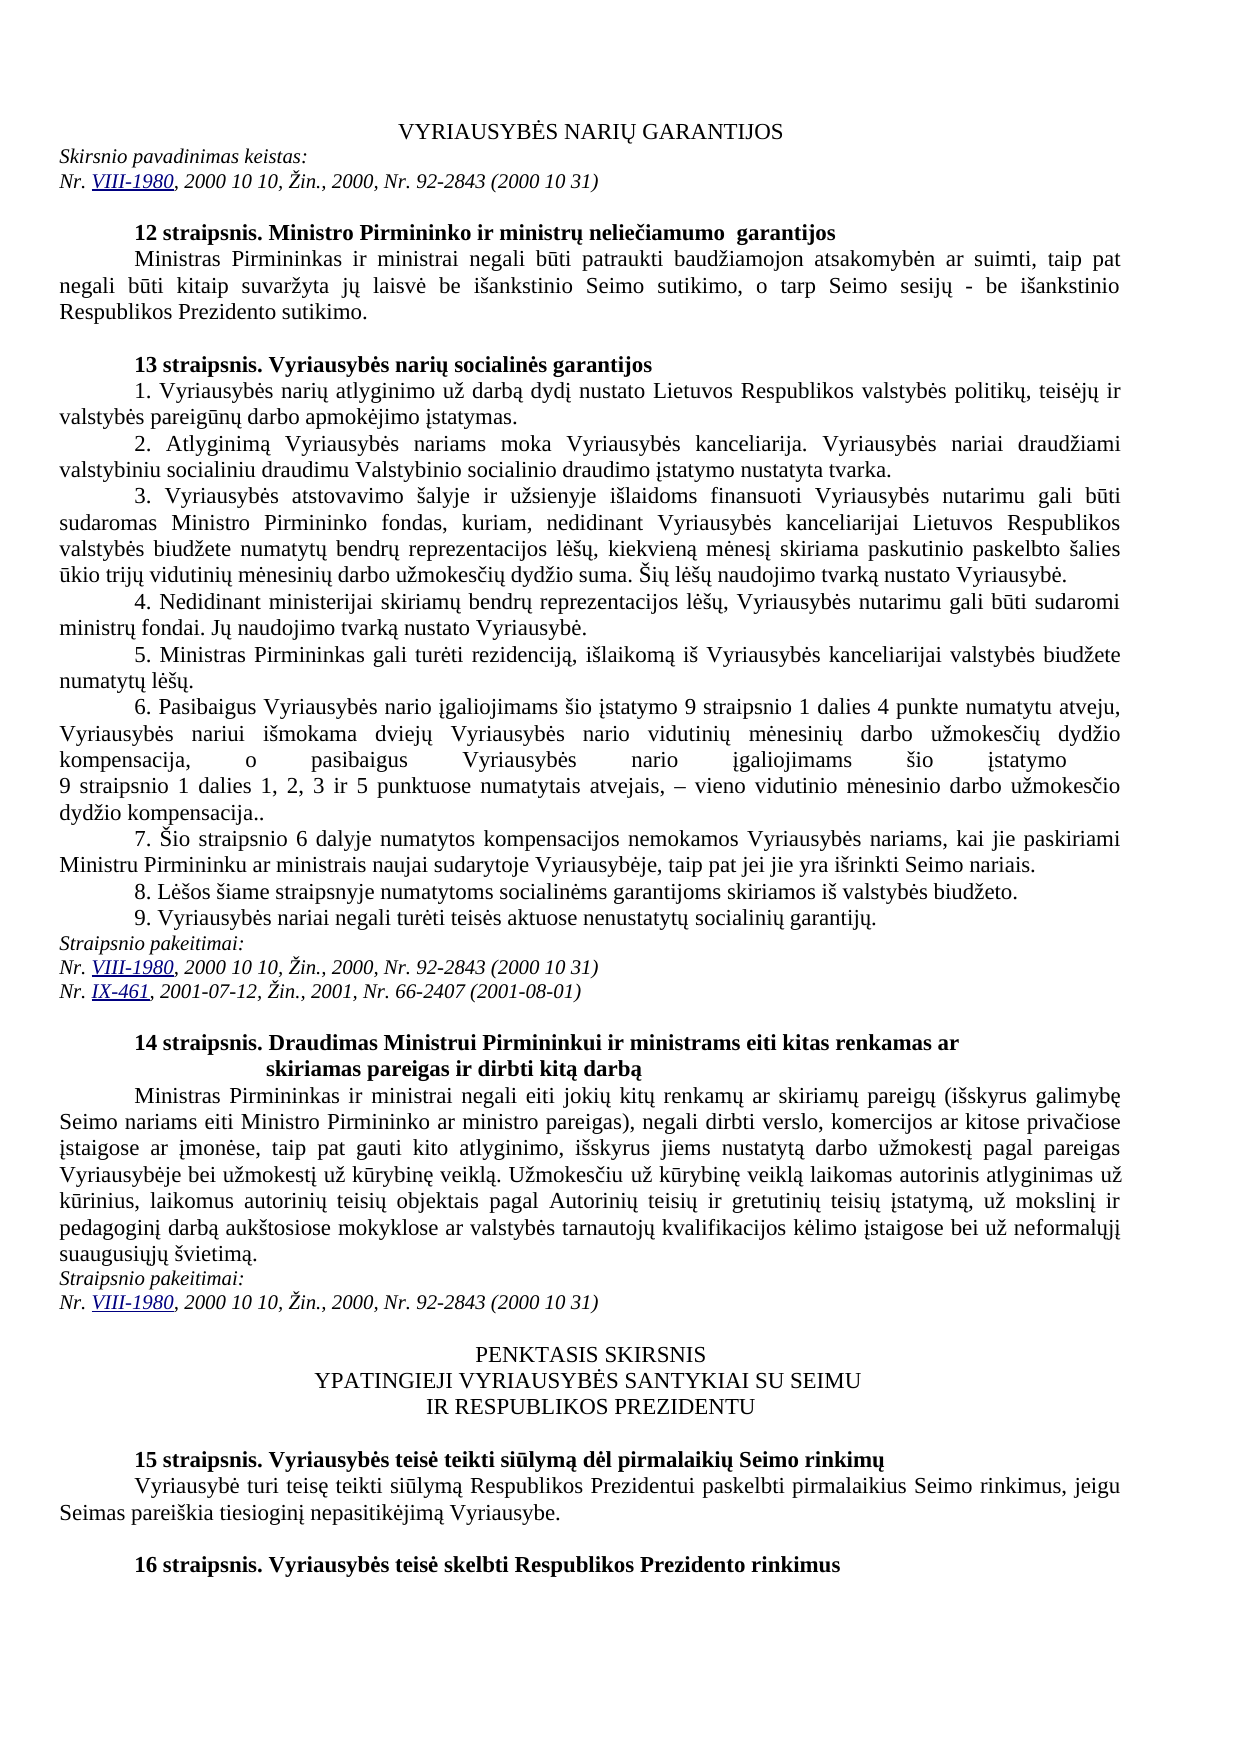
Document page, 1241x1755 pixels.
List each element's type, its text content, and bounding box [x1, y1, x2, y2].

text 2. Atlyginimą Vyriausybės nariams moka Vyriausybės kanceliarija. Vyriausybės nariai draudžiami valstybiniu socialiniu draudimu Valstybinio socialinio draudimo įstatymo nustatyta tvarka. [59, 430, 1122, 482]
text Vyriausybė turi teisę teikti siūlymą Respublikos Prezidentui paskelbti pirmalaikius Seimo rinkimus, jeigu Seimas pareiškia tiesioginį nepasitikėjimą Vyriausybe. [59, 1472, 1122, 1525]
text Nr. VIII-1980, 2000 10 10, Žin., 2000, Nr. 92-2843 (2000 10 31) [59, 1290, 1122, 1314]
text 16 straipsnis. Vyriausybės teisė skelbti Respublikos Prezidento rinkimus [59, 1552, 1122, 1578]
text 13 straipsnis. Vyriausybės narių socialinės garantijos [59, 351, 1122, 377]
text 15 straipsnis. Vyriausybės teisė teikti siūlymą dėl pirmalaikių Seimo rinkimų [59, 1446, 1122, 1472]
text VYRIAUSYBĖS NARIŲ GARANTIJOS [59, 118, 1122, 144]
text Nr. VIII-1980, 2000 10 10, Žin., 2000, Nr. 92-2843 (2000 10 31) [59, 954, 1122, 979]
text 8. Lėšos šiame straipsnyje numatytoms socialinėms garantijoms skiriamos iš valstybės biudžeto. [59, 878, 1122, 904]
text 9. Vyriausybės nariai negali turėti teisės aktuose nenustatytų socialinių garantijų. [59, 904, 1122, 931]
text 6. Pasibaigus Vyriausybės nario įgaliojimams šio įstatymo 9 straipsnio 1 dalies 4 punkte numatytu atveju, Vyriausybės nariui išmokama dviejų Vyriausybės nario vidutinių mėnesinių darbo užmokesčių dydžio kompensacija, o pasibaigus Vyriausybės nario įgaliojimams šio įstatymo 9 straipsnio 1 dalies 1, 2, 3 ir 5 punktuose numatytais atvejais, – vieno vidutinio mėnesinio darbo užmokesčio dydžio kompensacija.. [59, 693, 1122, 825]
text 4. Nedidinant ministerijai skiriamų bendrų reprezentacijos lėšų, Vyriausybės nutarimu gali būti sudaromi ministrų fondai. Jų naudojimo tvarką nustato Vyriausybė. [59, 588, 1122, 641]
text 3. Vyriausybės atstovavimo šalyje ir užsienyje išlaidoms finansuoti Vyriausybės nutarimu gali būti sudaromas Ministro Pirmininko fondas, kuriam, nedidinant Vyriausybės kanceliarijai Lietuvos Respublikos valstybės biudžete numatytų bendrų reprezentacijos lėšų, kiekvieną mėnesį skiriama paskutinio paskelbto šalies ūkio trijų vidutinių mėnesinių darbo užmokesčių dydžio suma. Šių lėšų naudojimo tvarką nustato Vyriausybė. [59, 482, 1122, 588]
text Skirsnio pavadinimas keistas: [59, 144, 1122, 168]
text IR RESPUBLIKOS PREZIDENTU [59, 1393, 1122, 1420]
text 5. Ministras Pirmininkas gali turėti rezidenciją, išlaikomą iš Vyriausybės kanceliarijai valstybės biudžete numatytų lėšų. [59, 641, 1122, 693]
text 1. Vyriausybės narių atlyginimo už darbą dydį nustato Lietuvos Respublikos valstybės politikų, teisėjų ir valstybės pareigūnų darbo apmokėjimo įstatymas. [59, 377, 1122, 430]
text Nr. IX-461, 2001-07-12, Žin., 2001, Nr. 66-2407 (2001-08-01) [59, 979, 1122, 1003]
text YPATINGIEJI VYRIAUSYBĖS SANTYKIAI SU SEIMU [59, 1367, 1122, 1393]
text 7. Šio straipsnio 6 dalyje numatytos kompensacijos nemokamos Vyriausybės nariams, kai jie paskiriami Ministru Pirmininku ar ministrais naujai sudarytoje Vyriausybėje, taip pat jei jie yra išrinkti Seimo nariais. [59, 825, 1122, 878]
text 14 straipsnis. Draudimas Ministrui Pirmininkui ir ministrams eiti kitas renkamas ar [134, 1029, 1122, 1055]
text Straipsnio pakeitimai: [59, 931, 1122, 954]
text 12 straipsnis. Ministro Pirmininko ir ministrų neliečiamumo garantijos [59, 219, 1122, 245]
text skiriamas pareigas ir dirbti kitą darbą [266, 1055, 1122, 1082]
text Straipsnio pakeitimai: [59, 1266, 1122, 1290]
text Penktasis skirsnis [59, 1341, 1122, 1367]
text Ministras Pirmininkas ir ministrai negali eiti jokių kitų renkamų ar skiriamų pareigų (išskyrus galimybę Seimo nariams eiti Ministro Pirmininko ar ministro pareigas), negali dirbti verslo, komercijos ar kitose privačiose įstaigose ar įmonėse, taip pat gauti kito atlyginimo, išskyrus jiems nustatytą darbo užmokestį pagal pareigas Vyriausybėje bei užmokestį už kūrybinę veiklą. Užmokesčiu už kūrybinę veiklą laikomas autorinis atlyginimas už kūrinius, laikomus autorinių teisių objektais pagal Autorinių teisių ir gretutinių teisių įstatymą, už mokslinį ir pedagoginį darbą aukštosiose mokyklose ar valstybės tarnautojų kvalifikacijos kėlimo įstaigose bei už neformalųjį suaugusiųjų švietimą. [59, 1082, 1122, 1266]
text Ministras Pirmininkas ir ministrai negali būti patraukti baudžiamojon atsakomybėn ar suimti, taip pat negali būti kitaip suvaržyta jų laisvė be išankstinio Seimo sutikimo, o tarp Seimo sesijų - be išankstinio Respublikos Prezidento sutikimo. [59, 245, 1122, 324]
text Nr. VIII-1980, 2000 10 10, Žin., 2000, Nr. 92-2843 (2000 10 31) [59, 168, 1122, 193]
